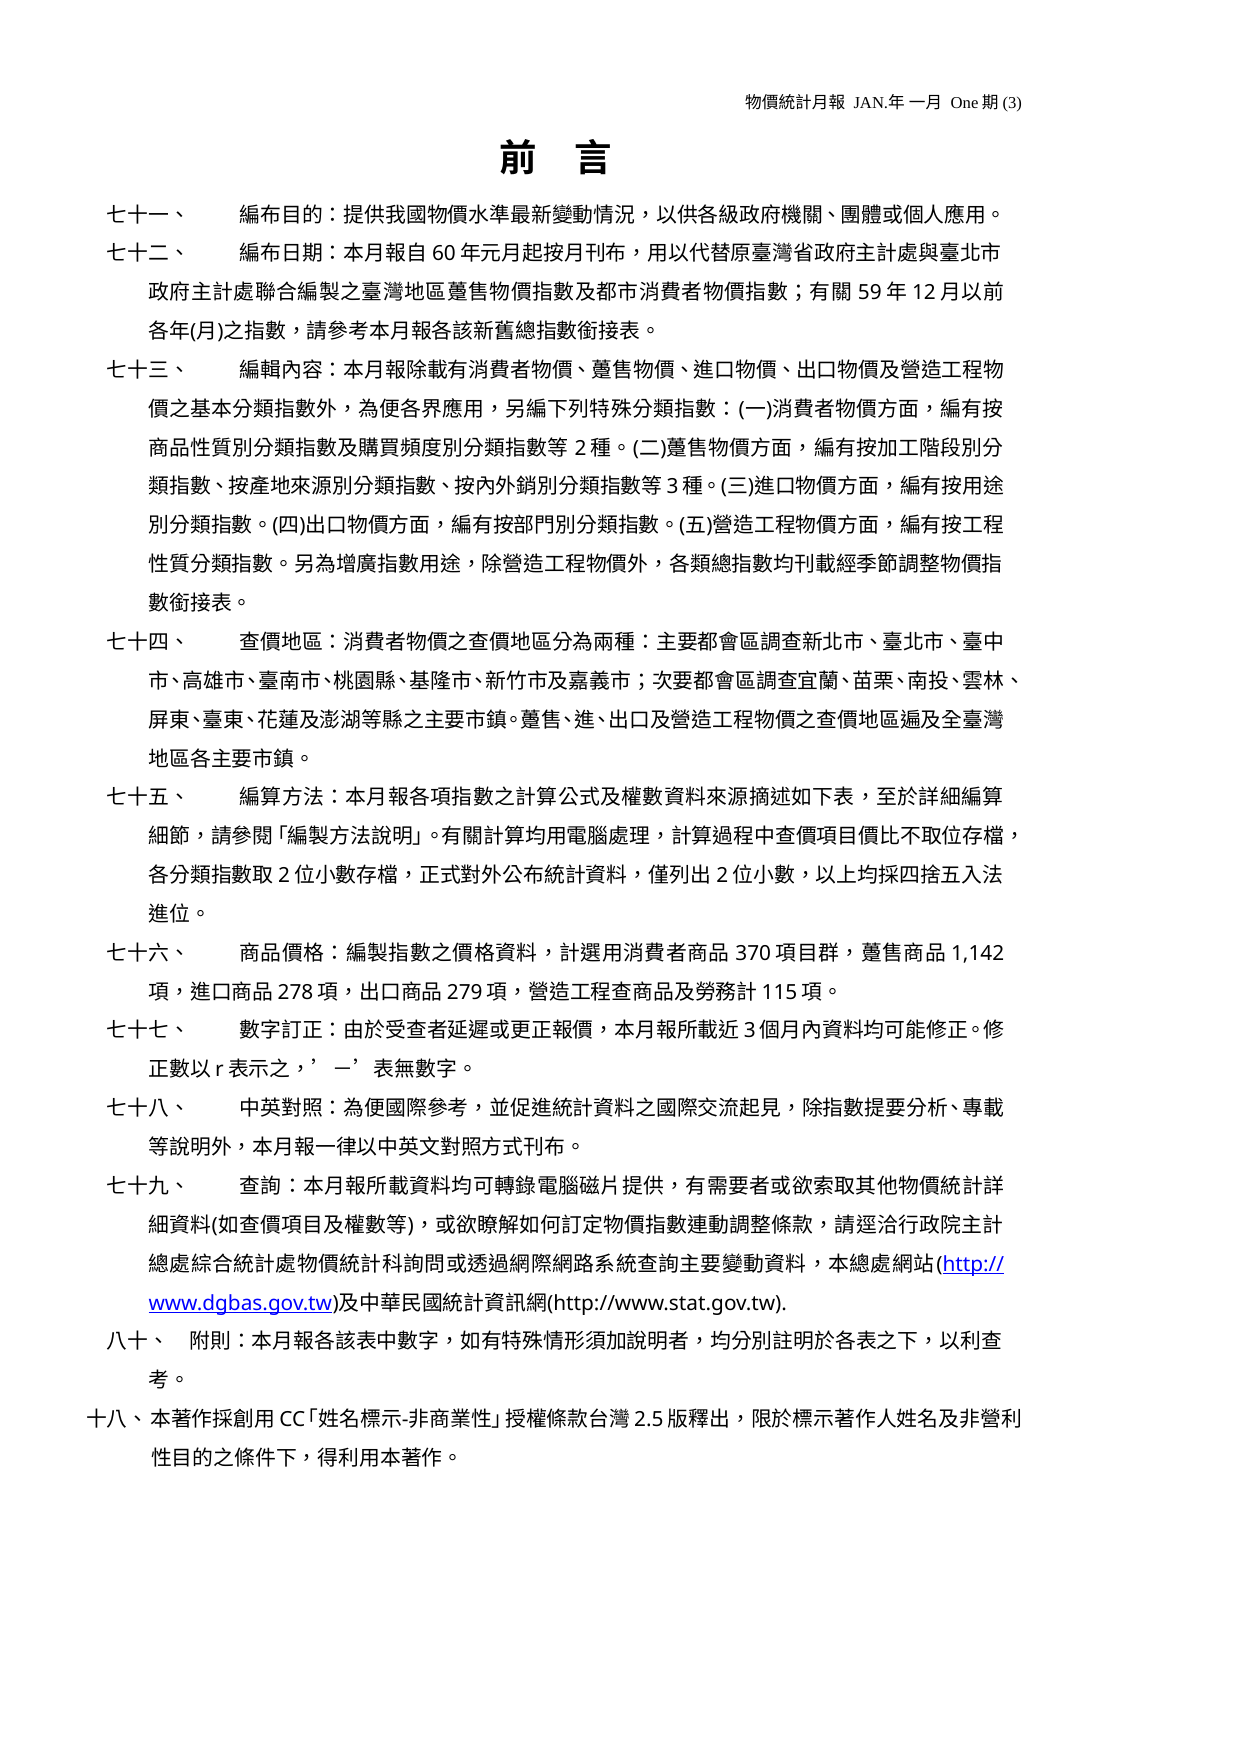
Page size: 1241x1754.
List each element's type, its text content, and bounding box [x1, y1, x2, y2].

list 商品價格：編製指數之價格資料，計選用消費者商品370項目群，躉售商品1,142項，進口商品278項，出口商品279項，營造工程查商品及勞務計115項。 [106, 932, 1004, 1009]
list 編輯內容：本月報除載有消費者物價、躉售物價、進口物價、出口物價及營造工程物價之基本分類指數外，為便各界應用，另編下列特殊分類指數：(一)消費者物價方面，編有按商品性質別分類指數及購買頻度別分類指數等2種。(二)躉售物價方面，編有按加工階段別分類指數、按產地來源別分類指數、按內外銷別分類指數等3種。(三)進口物價方面，編有按用途別分類指數。(四)出口物價方面，編有按部門別分類指數。(五)營造工程物價方面，編有按工程性質分類指數。另為增廣指數用途，除營造工程物價外，各類總指數均刊載經季節調整物價指數銜接表。 [106, 349, 1004, 621]
list 編布目的：提供我國物價水準最新變動情況，以供各級政府機關、團體或個人應用。 [106, 193, 1004, 232]
subtitle 前 言 [89, 116, 1022, 193]
list 本著作採創用CC「姓名標示-非商業性」授權條款台灣2.5版釋出，限於標示著作人姓名及非營利性目的之條件下，得利用本著作。 [86, 1398, 1022, 1476]
list 數字訂正：由於受查者延遲或更正報價，本月報所載近3個月內資料均可能修正。修正數以r表示之，’－’表無數字。 [106, 1009, 1004, 1087]
list 中英對照：為便國際參考，並促進統計資料之國際交流起見，除指數提要分析、專載等說明外，本月報一律以中英文對照方式刊布。 [106, 1087, 1004, 1165]
list 附則：本月報各該表中數字，如有特殊情形須加說明者，均分別註明於各表之下，以利查考。 [106, 1320, 1004, 1398]
list 查價地區：消費者物價之查價地區分為兩種：主要都會區調查新北市、臺北市、臺中市、高雄市、臺南市、桃園縣、基隆市、新竹市及嘉義市；次要都會區調查宜蘭、苗栗、南投、雲林、屏東、臺東、花蓮及澎湖等縣之主要市鎮。躉售、進、出口及營造工程物價之查價地區遍及全臺灣地區各主要市鎮。 [106, 621, 1004, 776]
list 編算方法：本月報各項指數之計算公式及權數資料來源摘述如下表，至於詳細編算細節，請參閱「編製方法說明」。有關計算均用電腦處理，計算過程中查價項目價比不取位存檔，各分類指數取2位小數存檔，正式對外公布統計資料，僅列出2位小數，以上均採四捨五入法進位。 [106, 776, 1004, 932]
list 查詢：本月報所載資料均可轉錄電腦磁片提供，有需要者或欲索取其他物價統計詳細資料(如查價項目及權數等)，或欲瞭解如何訂定物價指數連動調整條款，請逕洽行政院主計總處綜合統計處物價統計科詢問或透過網際網路系統查詢主要變動資料，本總處網站(http://www.dgbas.gov.tw)及中華民國統計資訊網(http://www.stat.gov.tw). [106, 1165, 1004, 1320]
list 編布日期：本月報自60年元月起按月刊布，用以代替原臺灣省政府主計處與臺北市政府主計處聯合編製之臺灣地區躉售物價指數及都市消費者物價指數；有關59年12月以前各年(月)之指數，請參考本月報各該新舊總指數銜接表。 [106, 232, 1004, 349]
